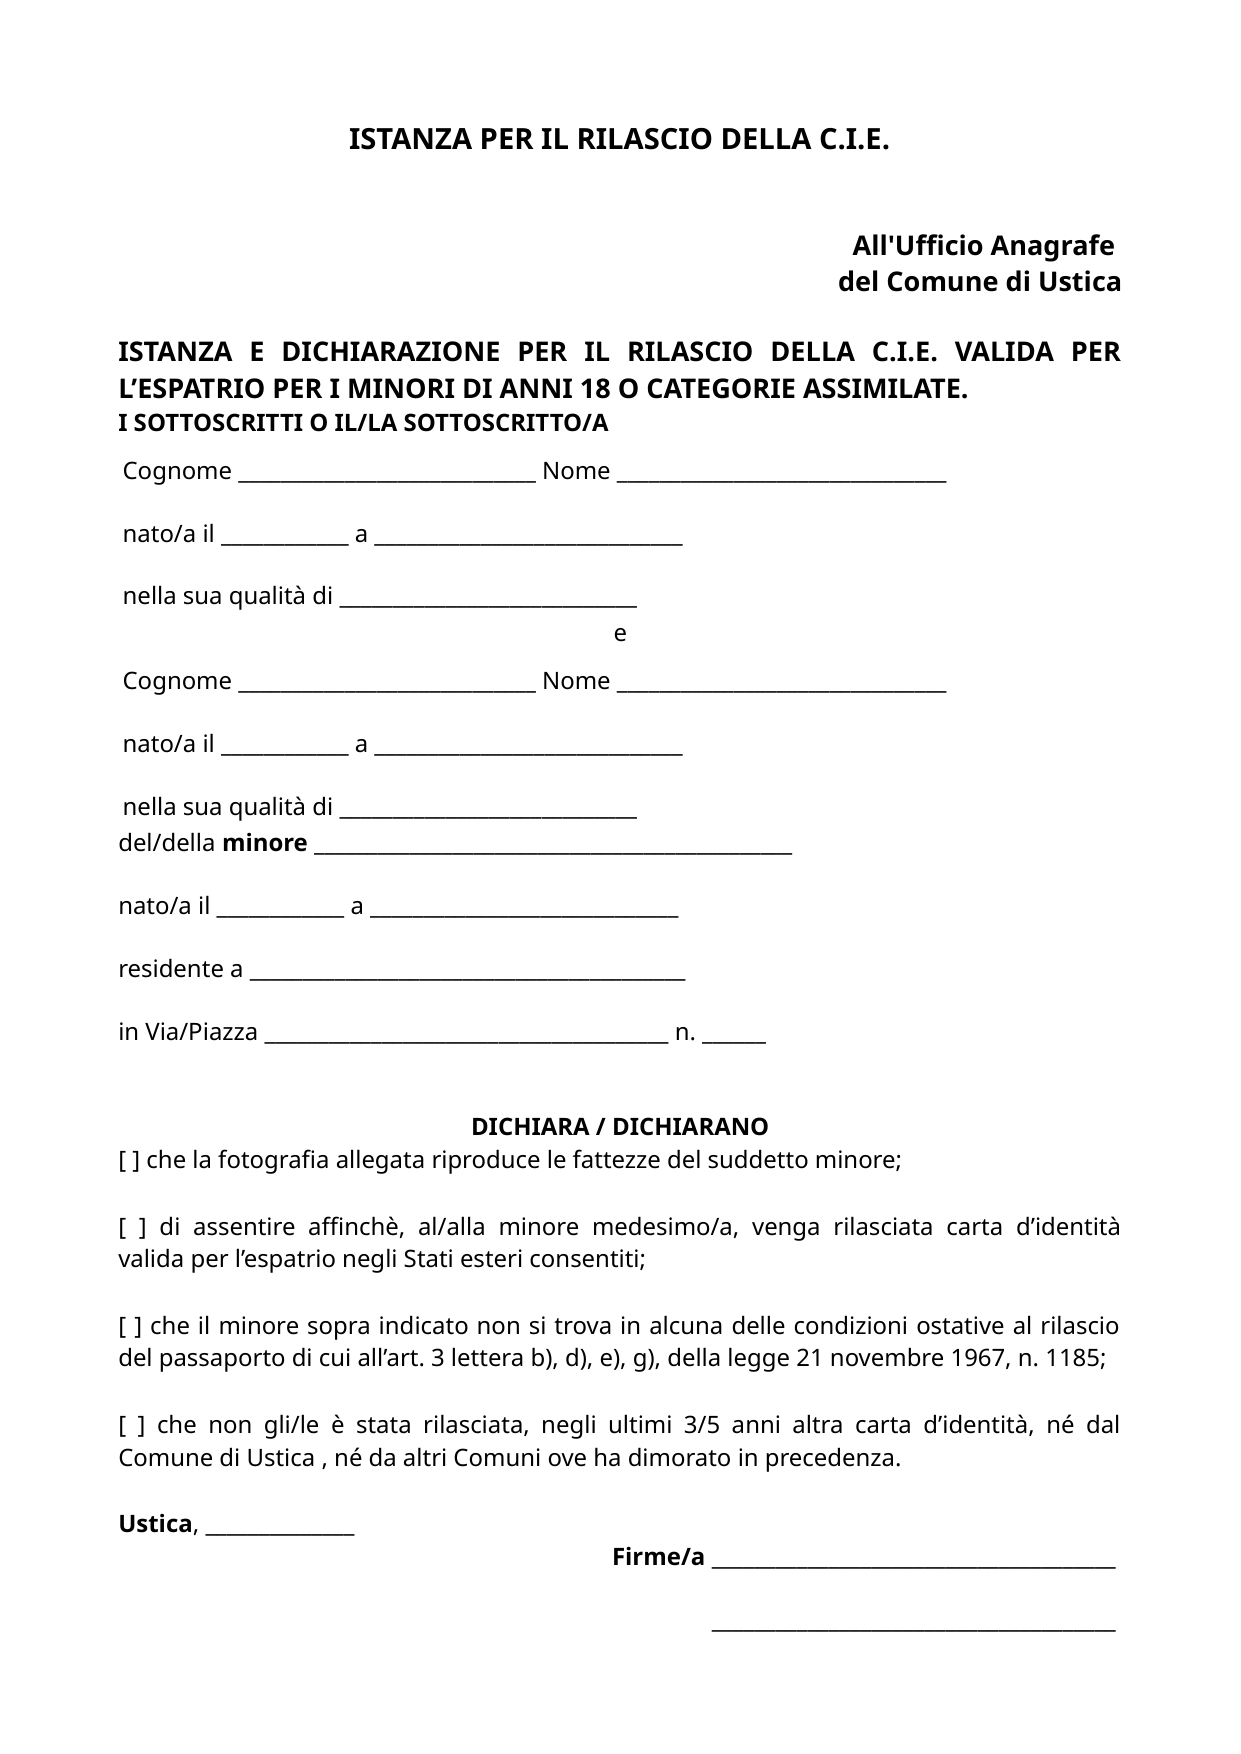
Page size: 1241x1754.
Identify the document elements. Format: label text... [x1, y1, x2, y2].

text ISTANZA E DICHIARAZIONE PER IL RILASCIO DELLA C.I.E. VALIDA PER L’ESPATRIO PER I MINORI DI ANNI 18 O CATEGORIE ASSIMILATE. [118, 332, 1122, 406]
text residente a _________________________________________ [118, 952, 1122, 984]
text Cognome ____________________________ Nome _______________________________ [122, 664, 1118, 696]
text e [118, 616, 1122, 649]
text DICHIARA / DICHIARANO [118, 1110, 1122, 1143]
text Firme/a ______________________________________ [118, 1540, 1122, 1572]
text I SOTTOSCRITTI O IL/LA SOTTOSCRITTO/A [118, 406, 1122, 439]
text [ ] che il minore sopra indicato non si trova in alcuna delle condizioni ostative al rilascio del passaporto di cui all’art. 3 lettera b), d), e), g), della legge 21 novembre 1967, n. 1185; [118, 1309, 1122, 1374]
text nato/a il ____________ a _____________________________ [118, 889, 1122, 922]
text nato/a il ____________ a _____________________________ [122, 726, 1118, 759]
text ISTANZA PER IL RILASCIO DELLA C.I.E. [118, 118, 1122, 158]
text [ ] che non gli/le è stata rilasciata, negli ultimi 3/5 anni altra carta d’identità, né dal Comune di Ustica , né da altri Comuni ove ha dimorato in precedenza. [118, 1408, 1122, 1473]
text nella sua qualità di ____________________________ [122, 789, 1118, 822]
text del Comune di Ustica [118, 263, 1122, 300]
text del/della minore _____________________________________________ [118, 826, 1122, 859]
text Cognome ____________________________ Nome _______________________________ [122, 453, 1118, 486]
text ______________________________________ [118, 1603, 1122, 1635]
text in Via/Piazza ______________________________________ n. ______ [118, 1015, 1122, 1047]
text nella sua qualità di ____________________________ [122, 579, 1118, 612]
text [ ] di assentire affinchè, al/alla minore medesimo/a, venga rilasciata carta d’identità valida per l’espatrio negli Stati esteri consentiti; [118, 1209, 1122, 1274]
text All'Ufficio Anagrafe [118, 226, 1122, 263]
text nato/a il ____________ a _____________________________ [122, 516, 1118, 549]
text [ ] che la fotografia allegata riproduce le fattezze del suddetto minore; [118, 1143, 1122, 1175]
text Ustica, ______________ [118, 1507, 1122, 1540]
